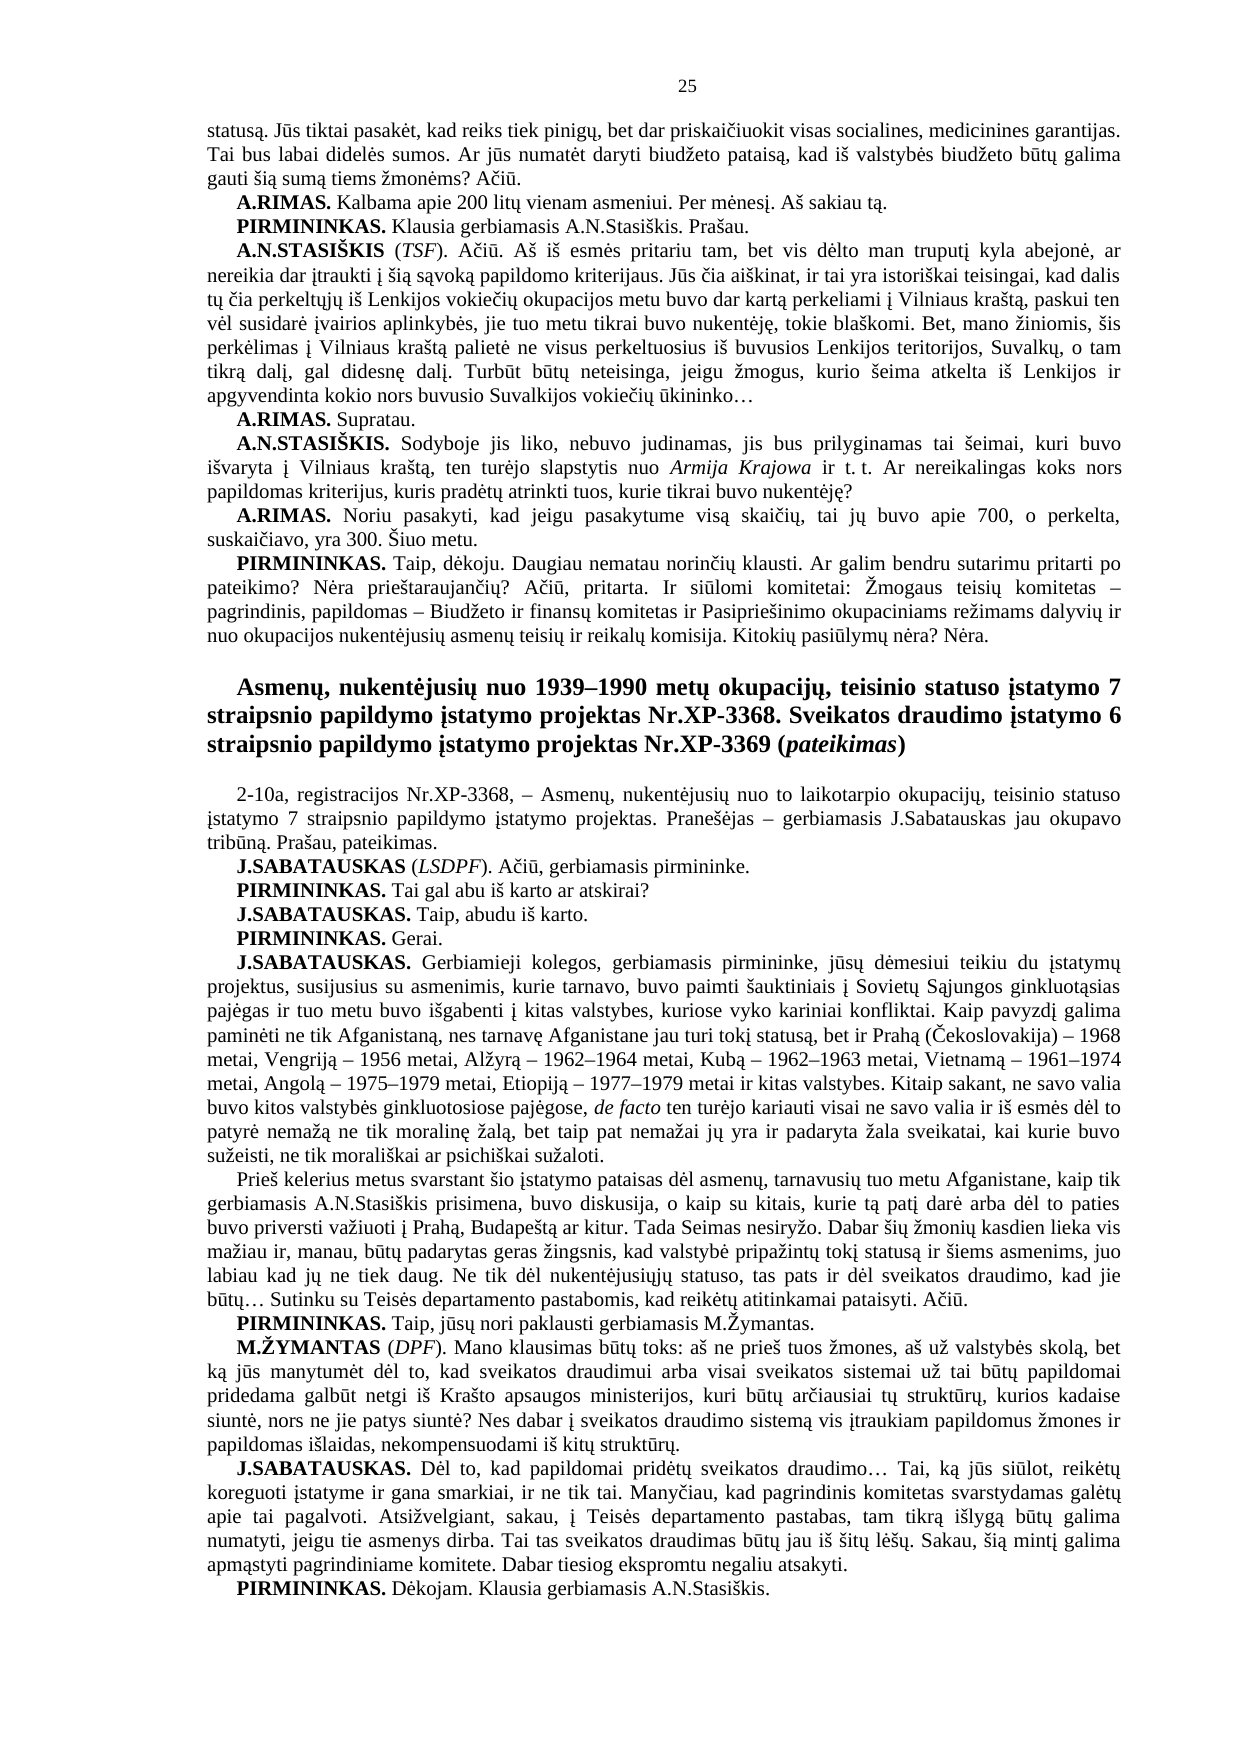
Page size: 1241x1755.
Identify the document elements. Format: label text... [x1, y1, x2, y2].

text J.SABATAUSKAS. Taip, abudu iš karto. [207, 902, 1122, 926]
text Asmenų, nukentėjusių nuo 1939–1990 metų okupacijų, teisinio statuso įstatymo 7 straipsnio papildymo įstatymo projektas Nr.XP-3368. Sveikatos draudimo įstatymo 6 straipsnio papildymo įstatymo projektas Nr.XP-3369 (pateikimas) [207, 672, 1122, 758]
text J.SABATAUSKAS. Dėl to, kad papildomai pridėtų sveikatos draudimo… Tai, ką jūs siūlot, reikėtų koreguoti įstatyme ir gana smarkiai, ir ne tik tai. Manyčiau, kad pagrindinis komitetas svarstydamas galėtų apie tai pagalvoti. Atsižvelgiant, sakau, į Teisės departamento pastabas, tam tikrą išlygą būtų galima numatyti, jeigu tie asmenys dirba. Tai tas sveikatos draudimas būtų jau iš šitų lėšų. Sakau, šią mintį galima apmąstyti pagrindiniame komitete. Dabar tiesiog ekspromtu negaliu atsakyti. [207, 1456, 1122, 1576]
text J.SABATAUSKAS. Gerbiamieji kolegos, gerbiamasis pirmininke, jūsų dėmesiui teikiu du įstatymų projektus, susijusius su asmenimis, kurie tarnavo, buvo paimti šauktiniais į Sovietų Sąjungos ginkluotąsias pajėgas ir tuo metu buvo išgabenti į kitas valstybes, kuriose vyko kariniai konfliktai. Kaip pavyzdį galima paminėti ne tik Afganistaną, nes tarnavę Afganistane jau turi tokį statusą, bet ir Prahą (Čekoslovakija) – 1968 metai, Vengriją – 1956 metai, Alžyrą – 1962–1964 metai, Kubą – 1962–1963 metai, Vietnamą – 1961–1974 metai, Angolą – 1975–1979 metai, Etiopiją – 1977–1979 metai ir kitas valstybes. Kitaip sakant, ne savo valia buvo kitos valstybės ginkluotosiose pajėgose, de facto ten turėjo kariauti visai ne savo valia ir iš esmės dėl to patyrė nemažą ne tik moralinę žalą, bet taip pat nemažai jų yra ir padaryta žala sveikatai, kai kurie buvo sužeisti, ne tik morališkai ar psichiškai sužaloti. [207, 950, 1122, 1167]
text A.RIMAS. Noriu pasakyti, kad jeigu pasakytume visą skaičių, tai jų buvo apie 700, o perkelta, suskaičiavo, yra 300. Šiuo metu. [207, 503, 1122, 551]
text PIRMININKAS. Dėkojam. Klausia gerbiamasis A.N.Stasiškis. [207, 1576, 1122, 1600]
text PIRMININKAS. Taip, jūsų nori paklausti gerbiamasis M.Žymantas. [207, 1311, 1122, 1335]
text A.N.STASIŠKIS (TSF). Ačiū. Aš iš esmės pritariu tam, bet vis dėlto man truputį kyla abejonė, ar nereikia dar įtraukti į šią sąvoką papildomo kriterijaus. Jūs čia aiškinat, ir tai yra istoriškai teisingai, kad dalis tų čia perkeltųjų iš Lenkijos vokiečių okupacijos metu buvo dar kartą perkeliami į Vilniaus kraštą, paskui ten vėl susidarė įvairios aplinkybės, jie tuo metu tikrai buvo nukentėję, tokie blaškomi. Bet, mano žiniomis, šis perkėlimas į Vilniaus kraštą palietė ne visus perkeltuosius iš buvusios Lenkijos teritorijos, Suvalkų, o tam tikrą dalį, gal didesnę dalį. Turbūt būtų neteisinga, jeigu žmogus, kurio šeima atkelta iš Lenkijos ir apgyvendinta kokio nors buvusio Suvalkijos vokiečių ūkininko… [207, 238, 1122, 407]
text PIRMININKAS. Klausia gerbiamasis A.N.Stasiškis. Prašau. [207, 214, 1122, 238]
text statusą. Jūs tiktai pasakėt, kad reiks tiek pinigų, bet dar priskaičiuokit visas socialines, medicinines garantijas. Tai bus labai didelės sumos. Ar jūs numatėt daryti biudžeto pataisą, kad iš valstybės biudžeto būtų galima gauti šią sumą tiems žmonėms? Ačiū. [207, 118, 1122, 190]
text A.N.STASIŠKIS. Sodyboje jis liko, nebuvo judinamas, jis bus prilyginamas tai šeimai, kuri buvo išvaryta į Vilniaus kraštą, ten turėjo slapstytis nuo Armija Krajowa ir t. t. Ar nereikalingas koks nors papildomas kriterijus, kuris pradėtų atrinkti tuos, kurie tikrai buvo nukentėję? [207, 431, 1122, 503]
text PIRMININKAS. Taip, dėkoju. Daugiau nematau norinčių klausti. Ar galim bendru sutarimu pritarti po pateikimo? Nėra prieštaraujančių? Ačiū, pritarta. Ir siūlomi komitetai: Žmogaus teisių komitetas – pagrindinis, papildomas – Biudžeto ir finansų komitetas ir Pasipriešinimo okupaciniams režimams dalyvių ir nuo okupacijos nukentėjusių asmenų teisių ir reikalų komisija. Kitokių pasiūlymų nėra? Nėra. [207, 551, 1122, 647]
text PIRMININKAS. Gerai. [207, 926, 1122, 950]
text A.RIMAS. Kalbama apie 200 litų vienam asmeniui. Per mėnesį. Aš sakiau tą. [207, 190, 1122, 214]
text 2-10a, registracijos Nr.XP-3368, – Asmenų, nukentėjusių nuo to laikotarpio okupacijų, teisinio statuso įstatymo 7 straipsnio papildymo įstatymo projektas. Pranešėjas – gerbiamasis J.Sabatauskas jau okupavo tribūną. Prašau, pateikimas. [207, 782, 1122, 854]
text A.RIMAS. Supratau. [207, 407, 1122, 431]
text Prieš kelerius metus svarstant šio įstatymo pataisas dėl asmenų, tarnavusių tuo metu Afganistane, kaip tik gerbiamasis A.N.Stasiškis prisimena, buvo diskusija, o kaip su kitais, kurie tą patį darė arba dėl to paties buvo priversti važiuoti į Prahą, Budapeštą ar kitur. Tada Seimas nesiryžo. Dabar šių žmonių kasdien lieka vis mažiau ir, manau, būtų padarytas geras žingsnis, kad valstybė pripažintų tokį statusą ir šiems asmenims, juo labiau kad jų ne tiek daug. Ne tik dėl nukentėjusiųjų statuso, tas pats ir dėl sveikatos draudimo, kad jie būtų… Sutinku su Teisės departamento pastabomis, kad reikėtų atitinkamai pataisyti. Ačiū. [207, 1167, 1122, 1311]
text M.ŽYMANTAS (DPF). Mano klausimas būtų toks: aš ne prieš tuos žmones, aš už valstybės skolą, bet ką jūs manytumėt dėl to, kad sveikatos draudimui arba visai sveikatos sistemai už tai būtų papildomai pridedama galbūt netgi iš Krašto apsaugos ministerijos, kuri būtų arčiausiai tų struktūrų, kurios kadaise siuntė, nors ne jie patys siuntė? Nes dabar į sveikatos draudimo sistemą vis įtraukiam papildomus žmones ir papildomas išlaidas, nekompensuodami iš kitų struktūrų. [207, 1335, 1122, 1456]
text PIRMININKAS. Tai gal abu iš karto ar atskirai? [207, 878, 1122, 902]
text J.SABATAUSKAS (LSDPF). Ačiū, gerbiamasis pirmininke. [207, 854, 1122, 878]
